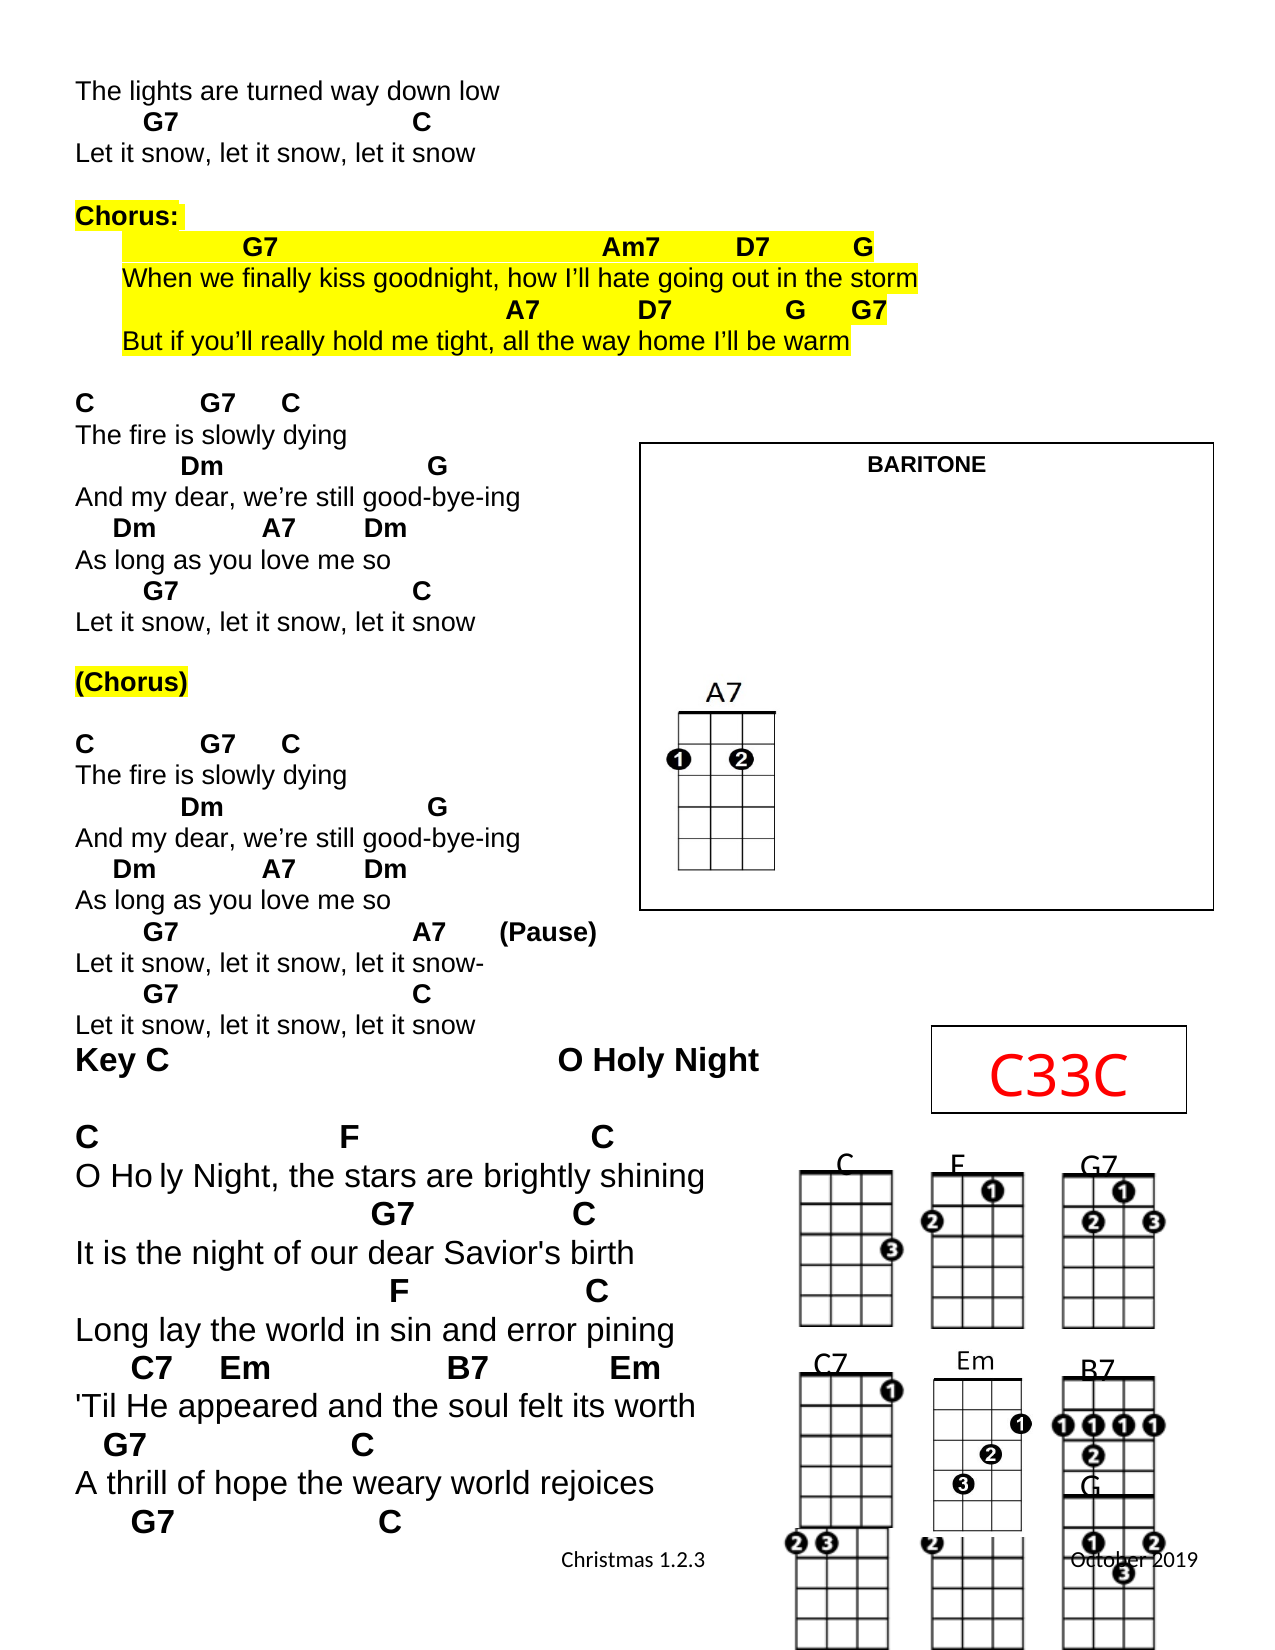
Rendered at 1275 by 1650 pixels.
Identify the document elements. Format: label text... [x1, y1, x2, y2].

text [1169, 1233, 1200, 1271]
text Key C O Holy Night [75, 1041, 931, 1079]
text G7 C [75, 106, 1200, 137]
text O Ho ly Night, the stars are brightly shining [75, 1156, 840, 1194]
text [1038, 1271, 1048, 1309]
text 'Til He appeared and the soul felt its worth [75, 1386, 785, 1425]
text G7 Am7 D7 G [122, 231, 1200, 262]
text Dm A7 Dm [75, 853, 639, 884]
text And my dear, we’re still good-bye-ing [75, 481, 639, 512]
text [1038, 1502, 1048, 1540]
text O Ho ly Night, the stars are brightly shining [840, 1156, 952, 1194]
text C33C [947, 1034, 1171, 1105]
picture [781, 1372, 907, 1650]
text [903, 1502, 917, 1540]
text O Ho ly Night, the stars are brightly shining [955, 1156, 1087, 1194]
text C F C [75, 1117, 1200, 1156]
text [932, 1027, 1186, 1112]
text G7 C [75, 1194, 785, 1233]
text G7 C [75, 1502, 781, 1540]
picture [1048, 1376, 1169, 1650]
text Let it snow, let it snow, let it snow [75, 1009, 1200, 1041]
picture [659, 663, 783, 871]
text [1169, 1386, 1200, 1425]
text C7 Em B7 Em [75, 1348, 921, 1386]
text G7 A7 (Pause) [75, 916, 1200, 947]
text A7 D7 G G7 [122, 294, 1200, 325]
text Chorus: [75, 200, 1200, 231]
text Long lay the world in sin and error pining [75, 1309, 1200, 1348]
text C7 Em B7 Em [1039, 1348, 1200, 1386]
text Dm G [75, 791, 639, 822]
text A thrill of hope the weary world rejoices [75, 1463, 785, 1502]
text [1169, 1463, 1200, 1502]
text Dm G [75, 450, 639, 481]
text The fire is slowly dying [75, 419, 1200, 450]
text [1169, 1425, 1200, 1463]
text But if you’ll really hold me tight, all the way home I’ll be warm [122, 325, 1200, 356]
text [1187, 1041, 1200, 1079]
text The fire is slowly dying [75, 759, 639, 791]
text Let it snow, let it snow, let it snow [75, 606, 639, 637]
text When we finally kiss goodnight, how I’ll hate going out in the storm [122, 262, 1200, 294]
text The fire is slowly dying [641, 444, 1213, 909]
text [907, 1194, 917, 1233]
text [1038, 1194, 1048, 1233]
text [907, 1425, 921, 1463]
text As long as you love me so [75, 544, 639, 575]
picture [785, 1170, 907, 1327]
text As long as you love me so [75, 884, 1200, 916]
text The lights are turned way down low [75, 75, 1200, 106]
text (Chorus) [75, 666, 639, 697]
text Dm A7 Dm [75, 512, 639, 544]
text F C [75, 1271, 785, 1309]
text And my dear, we’re still good-bye-ing [75, 822, 639, 853]
picture [917, 1172, 1038, 1329]
picture [917, 1333, 1039, 1650]
text [907, 1271, 917, 1309]
text C G7 C [75, 728, 639, 759]
text [1169, 1271, 1200, 1309]
text C G7 C [75, 387, 1200, 419]
picture [1048, 1173, 1169, 1329]
text G7 C [75, 1425, 785, 1463]
text Let it snow, let it snow, let it snow- [75, 947, 1200, 978]
text It is the night of our dear Savior's birth [75, 1233, 785, 1271]
text BARITONE [656, 451, 1197, 477]
text G7 C [75, 575, 639, 606]
text [1169, 1194, 1200, 1233]
text Let it snow, let it snow, let it snow [75, 137, 1200, 169]
text [1169, 1502, 1200, 1540]
text G7 C [75, 978, 1200, 1009]
text O Ho ly Night, the stars are brightly shining [1110, 1156, 1200, 1194]
text [1039, 1425, 1048, 1463]
